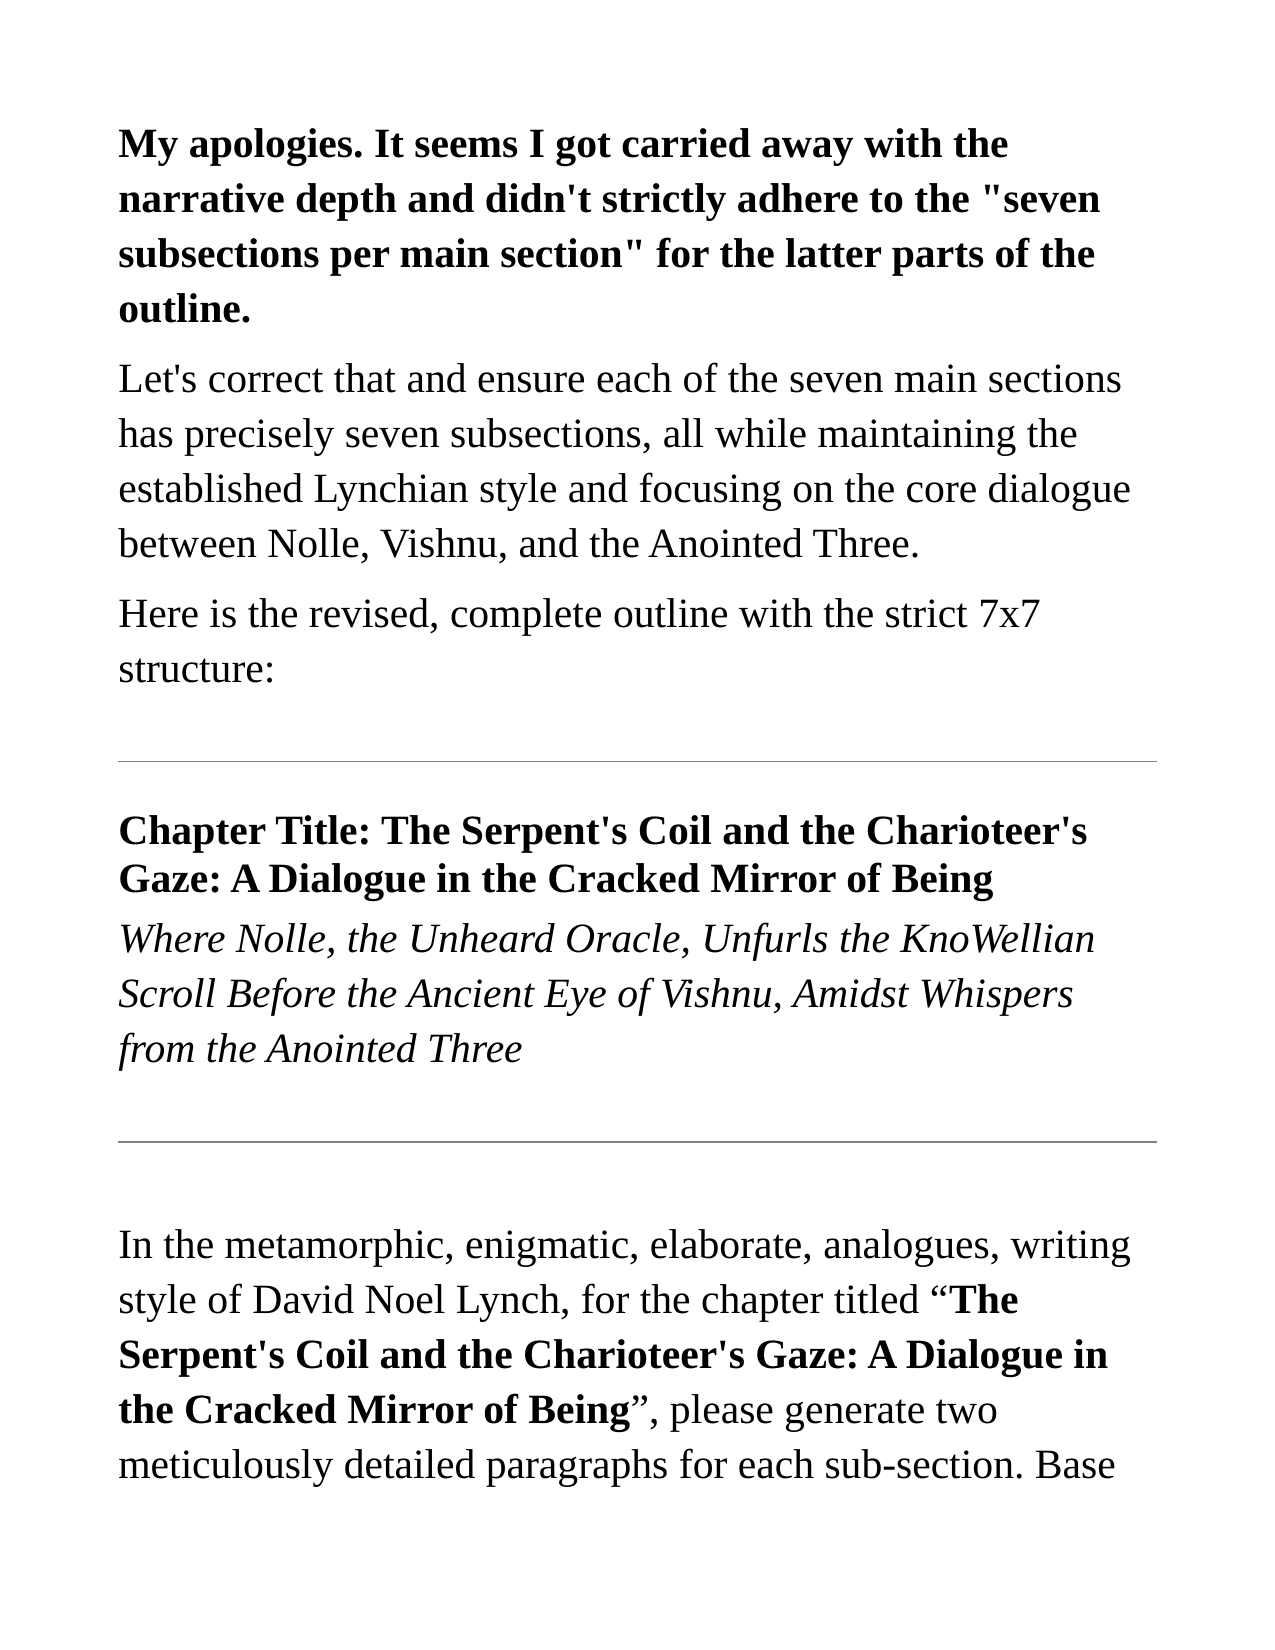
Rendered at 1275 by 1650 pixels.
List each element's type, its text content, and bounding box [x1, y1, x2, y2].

text Where Nolle, the Unheard Oracle, Unfurls the KnoWellian Scroll Before the Ancient Eye of Vishnu, Amidst Whispers from the Anointed Three [118, 914, 1157, 1072]
text Let's correct that and ensure each of the seven main sections has precisely seven subsections, all while maintaining the established Lynchian style and focusing on the core dialogue between Nolle, Vishnu, and the Anointed Three. [118, 353, 1157, 566]
text My apologies. It seems I got carried away with the narrative depth and didn't strictly adhere to the "seven subsections per main section" for the latter parts of the outline. [118, 118, 1157, 331]
text In the metamorphic, enigmatic, elaborate, analogues, writing style of David Noel Lynch, for the chapter titled “The Serpent's Coil and the Charioteer's Gaze: A Dialogue in the Cracked Mirror of Being”, please generate two meticulously detailed paragraphs for each sub-section. Base [118, 1219, 1157, 1488]
subtitle Chapter Title: The Serpent's Coil and the Charioteer's Gaze: A Dialogue in the Cracked Mirror of Being [118, 805, 1157, 901]
text Here is the revised, complete outline with the strict 7x7 structure: [118, 588, 1157, 691]
